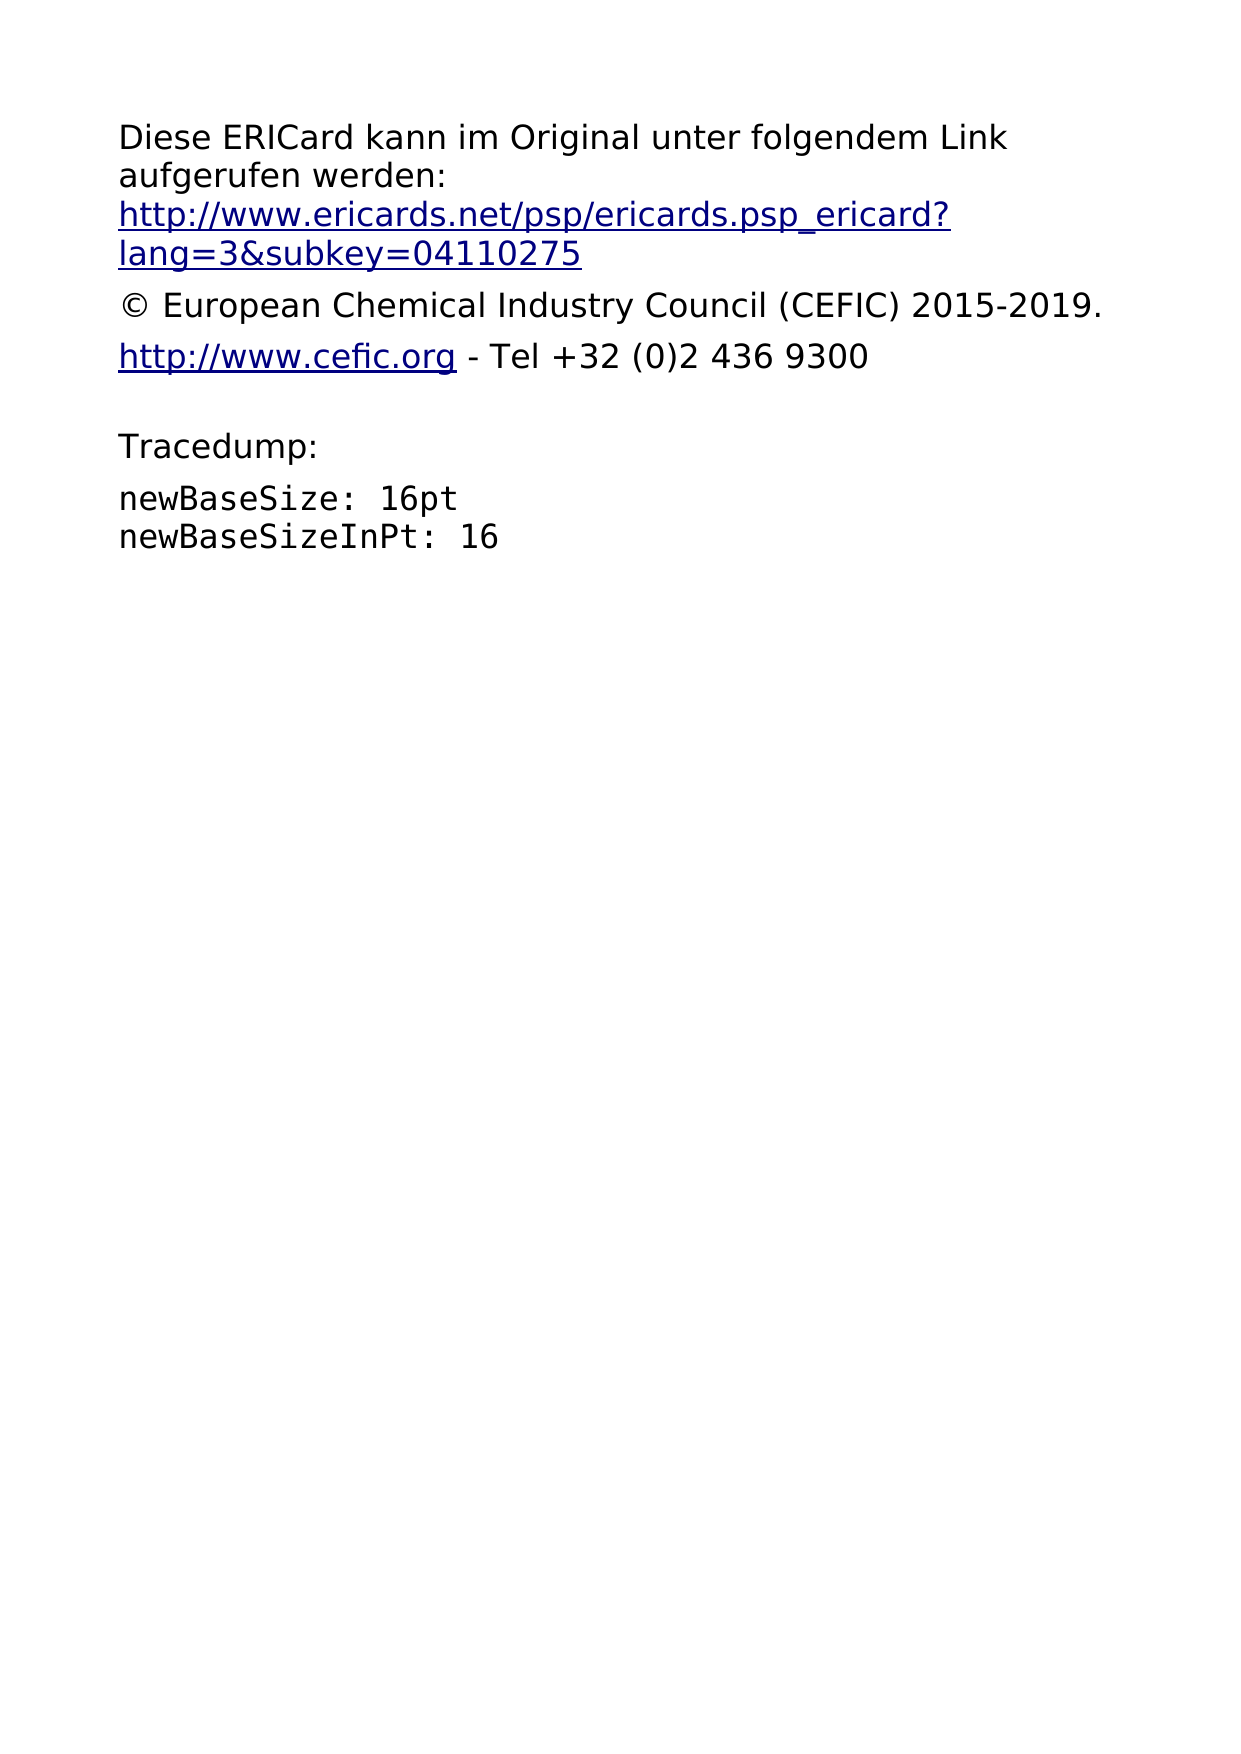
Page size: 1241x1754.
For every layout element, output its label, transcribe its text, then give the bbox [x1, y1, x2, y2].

text newBaseSize: 16pt newBaseSizeInPt: 16 [118, 479, 1122, 557]
text http://www.cefic.org - Tel +32 (0)2 436 9300 [118, 337, 1122, 376]
text © European Chemical Industry Council (CEFIC) 2015-2019. [118, 286, 1122, 325]
text Tracedump: [118, 389, 1122, 466]
text Diese ERICard kann im Original unter folgendem Link aufgerufen werden: http://www.ericards.net/psp/ericards.psp_ericard?lang=3&subkey=04110275 [118, 118, 1122, 273]
